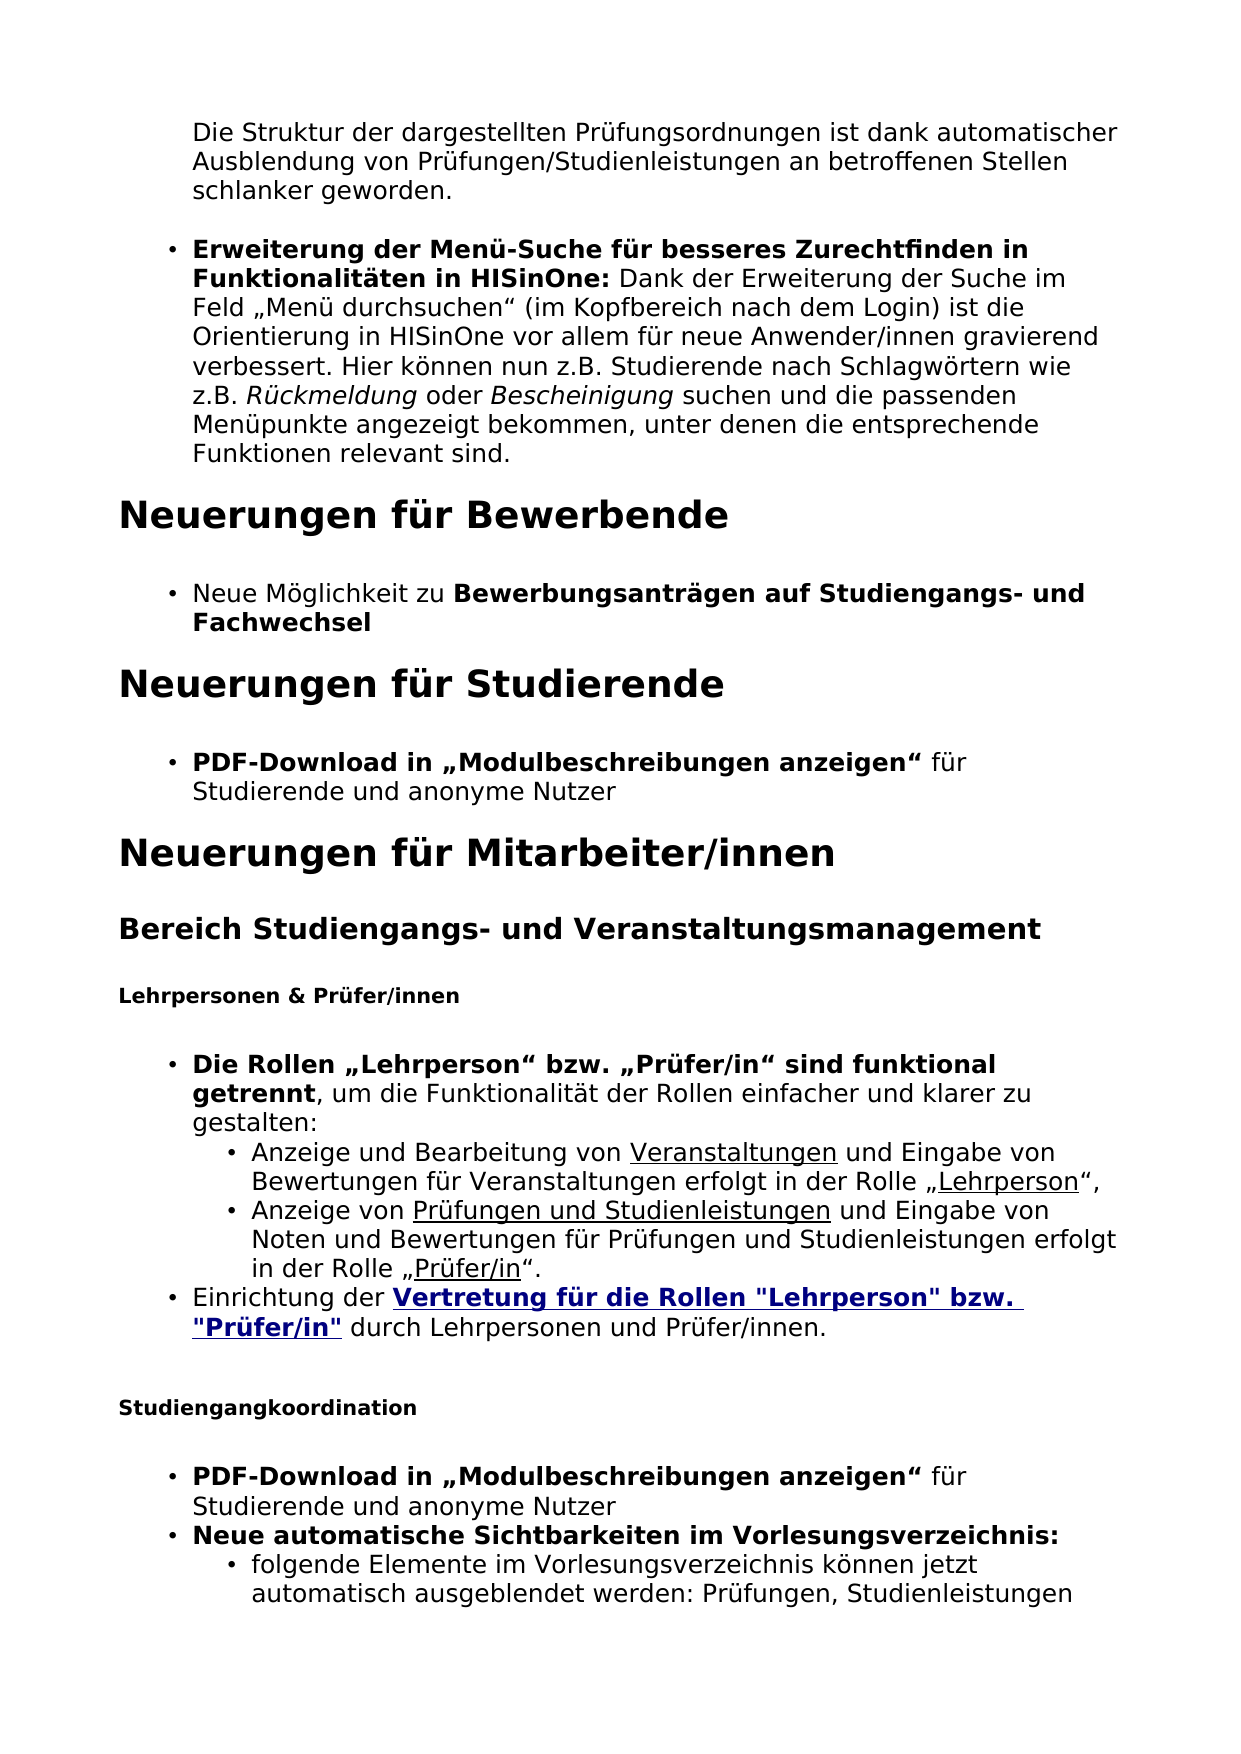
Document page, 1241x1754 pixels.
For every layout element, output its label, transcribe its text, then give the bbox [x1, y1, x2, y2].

subtitle Bereich Studiengangs- und Veranstaltungsmanagement [118, 912, 1122, 946]
list Anzeige von Prüfungen und Studienleistungen und Eingabe von Noten und Bewertungen für Prüfungen und Studienleistungen erfolgt in der Rolle „Prüfer/in“. [236, 1196, 1122, 1283]
list PDF-Download in „Modulbeschreibungen anzeigen“ für Studierende und anonyme Nutzer [177, 1463, 1122, 1521]
list Erweiterung der Menü-Suche für besseres Zurechtfinden in Funktionalitäten in HISinOne: Dank der Erweiterung der Suche im Feld „Menü durchsuchen“ (im Kopfbereich nach dem Login) ist die Orientierung in HISinOne vor allem für neue Anwender/innen gravierend verbessert. Hier können nun z.B. Studierende nach Schlagwörtern wie z.B. Rückmeldung oder Bescheinigung suchen und die passenden Menüpunkte angezeigt bekommen, unter denen die entsprechende Funktionen relevant sind. [177, 235, 1122, 468]
list Neue Möglichkeit zu Bewerbungsanträgen auf Studiengangs- und Fachwechsel [177, 579, 1122, 637]
list Die Rollen „Lehrperson“ bzw. „Prüfer/in“ sind funktional getrennt, um die Funktionalität der Rollen einfacher und klarer zu gestalten: [177, 1050, 1122, 1138]
subtitle Neuerungen für Studierende [118, 662, 1122, 706]
subtitle Lehrpersonen & Prüfer/innen [118, 984, 1122, 1008]
list folgende Elemente im Vorlesungsverzeichnis können jetzt automatisch ausgeblendet werden: Prüfungen, Studienleistungen [236, 1550, 1122, 1608]
list Anzeige und Bearbeitung von Veranstaltungen und Eingabe von Bewertungen für Veranstaltungen erfolgt in der Rolle „Lehrperson“, [236, 1138, 1122, 1196]
subtitle Studiengangkoordination [118, 1396, 1122, 1421]
list PDF-Download in „Modulbeschreibungen anzeigen“ für Studierende und anonyme Nutzer [177, 748, 1122, 806]
list Die Struktur der dargestellten Prüfungsordnungen ist dank automatischer Ausblendung von Prüfungen/Studienleistungen an betroffenen Stellen schlanker geworden. [177, 118, 1122, 206]
subtitle Neuerungen für Bewerbende [118, 493, 1122, 537]
subtitle Neuerungen für Mitarbeiter/innen [118, 831, 1122, 875]
list Einrichtung der Vertretung für die Rollen "Lehrperson" bzw. "Prüfer/in" durch Lehrpersonen und Prüfer/innen. [177, 1283, 1122, 1342]
list Neue automatische Sichtbarkeiten im Vorlesungsverzeichnis: [177, 1521, 1122, 1550]
